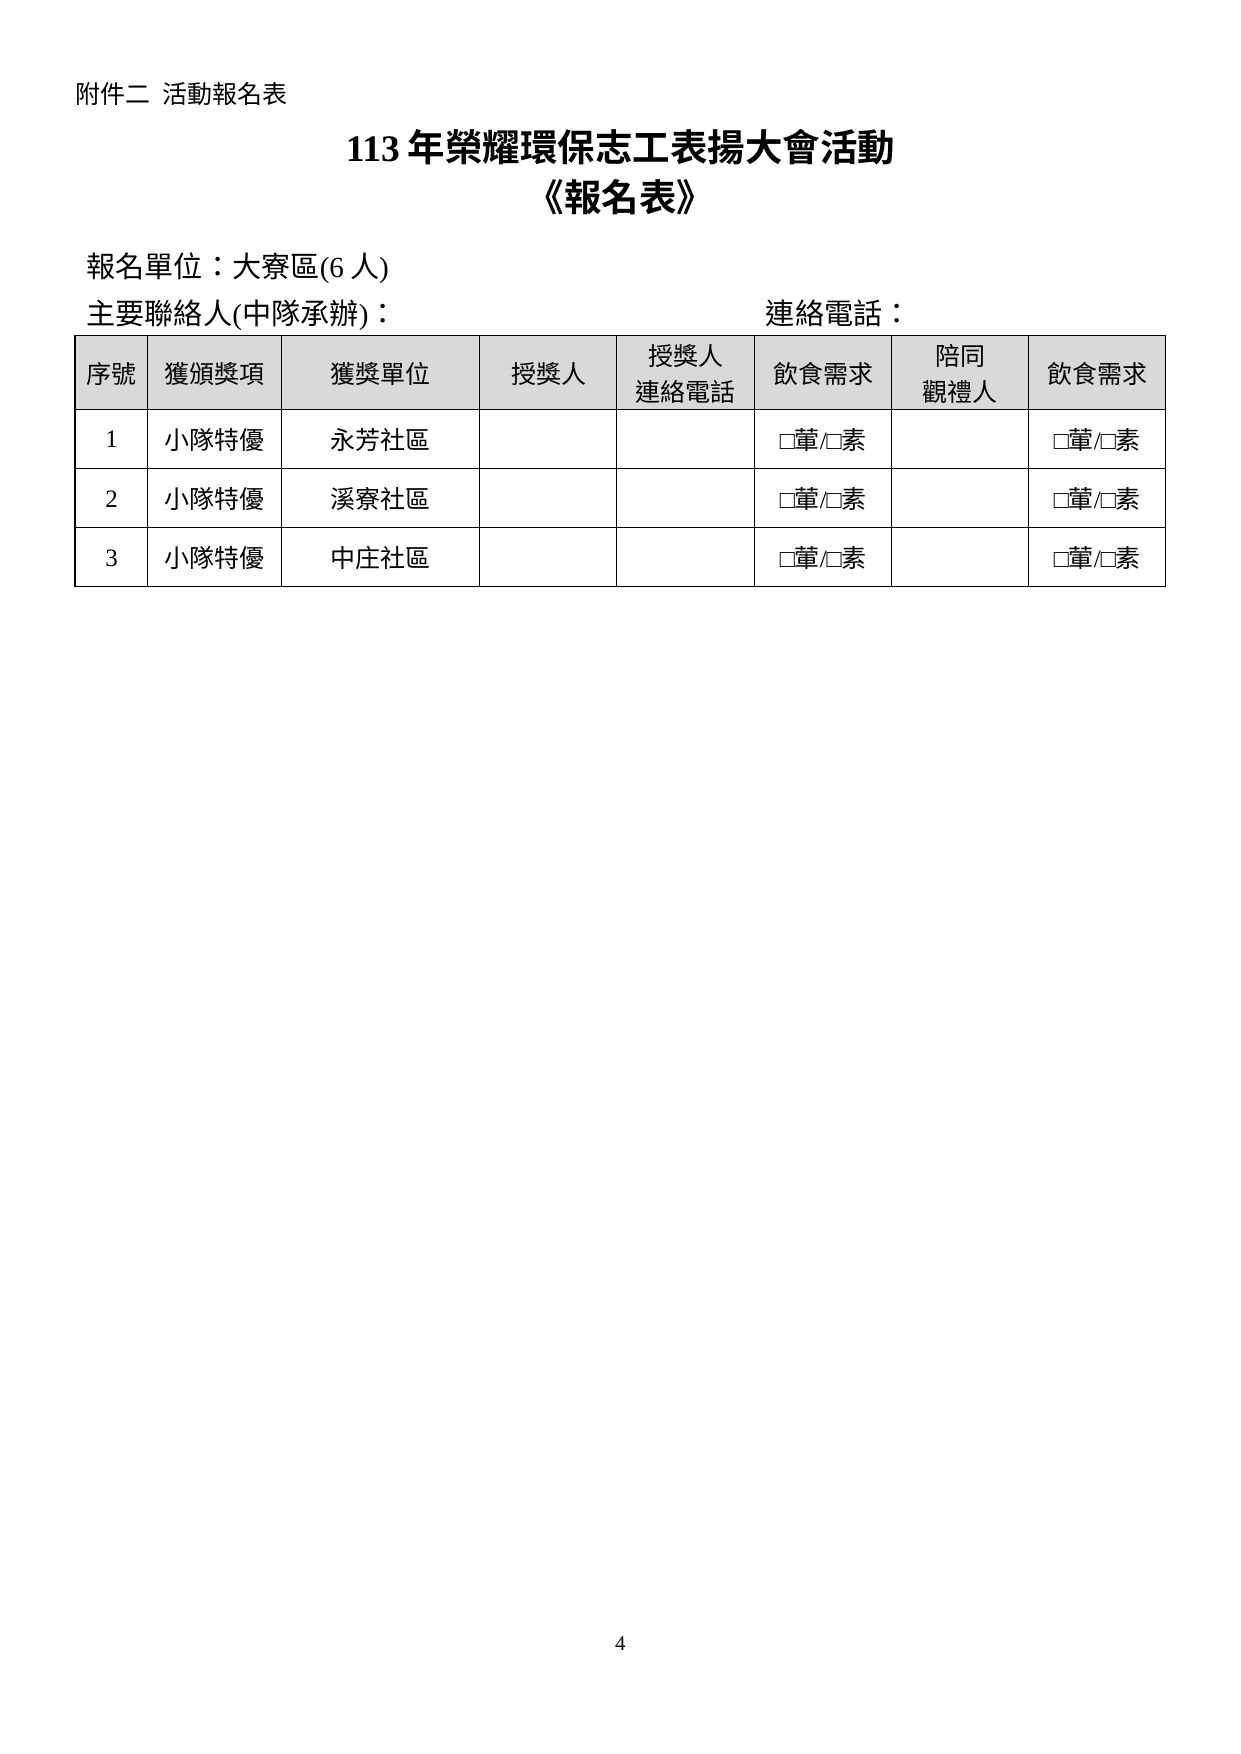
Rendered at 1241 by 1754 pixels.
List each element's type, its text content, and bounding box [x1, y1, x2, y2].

table_cell □葷/□素 [1029, 469, 1165, 527]
table_cell □葷/□素 [755, 410, 891, 468]
table_cell 3 [76, 528, 147, 586]
table_header 報名單位：大寮區(6人) [75, 241, 1164, 288]
table_cell □葷/□素 [755, 528, 891, 586]
table_header 陪同 觀禮人 [892, 336, 1028, 409]
table_cell [617, 469, 754, 527]
table_cell [892, 469, 1028, 527]
table_cell □葷/□素 [1029, 410, 1165, 468]
table_cell [480, 469, 616, 527]
table_cell 中庄社區 [282, 528, 479, 586]
text 113年榮耀環保志工表揚大會活動 [75, 121, 1165, 171]
table_header 序號 [76, 336, 147, 409]
table_header 獲頒獎項 [148, 336, 281, 409]
table_cell 小隊特優 [148, 528, 281, 586]
table_cell 主要聯絡人(中隊承辦)： [75, 288, 754, 335]
table_header 飲食需求 [755, 336, 891, 409]
table_cell 1 [76, 410, 147, 468]
table_cell [892, 410, 1028, 468]
table_header 授獎人 連絡電話 [617, 336, 754, 409]
table_cell [480, 410, 616, 468]
table_cell [617, 528, 754, 586]
table_header 授獎人 [480, 336, 616, 409]
table_cell 永芳社區 [282, 410, 479, 468]
table_cell 小隊特優 [148, 410, 281, 468]
table_header 飲食需求 [1029, 336, 1165, 409]
table_cell [480, 528, 616, 586]
table_header 獲獎單位 [282, 336, 479, 409]
table_cell 連絡電話： [754, 288, 1164, 335]
table_cell 小隊特優 [148, 469, 281, 527]
table_cell [617, 410, 754, 468]
table_cell [892, 528, 1028, 586]
table_cell 溪寮社區 [282, 469, 479, 527]
table_cell 2 [76, 469, 147, 527]
table_cell □葷/□素 [755, 469, 891, 527]
table_cell □葷/□素 [1029, 528, 1165, 586]
text 《報名表》 [75, 171, 1165, 221]
